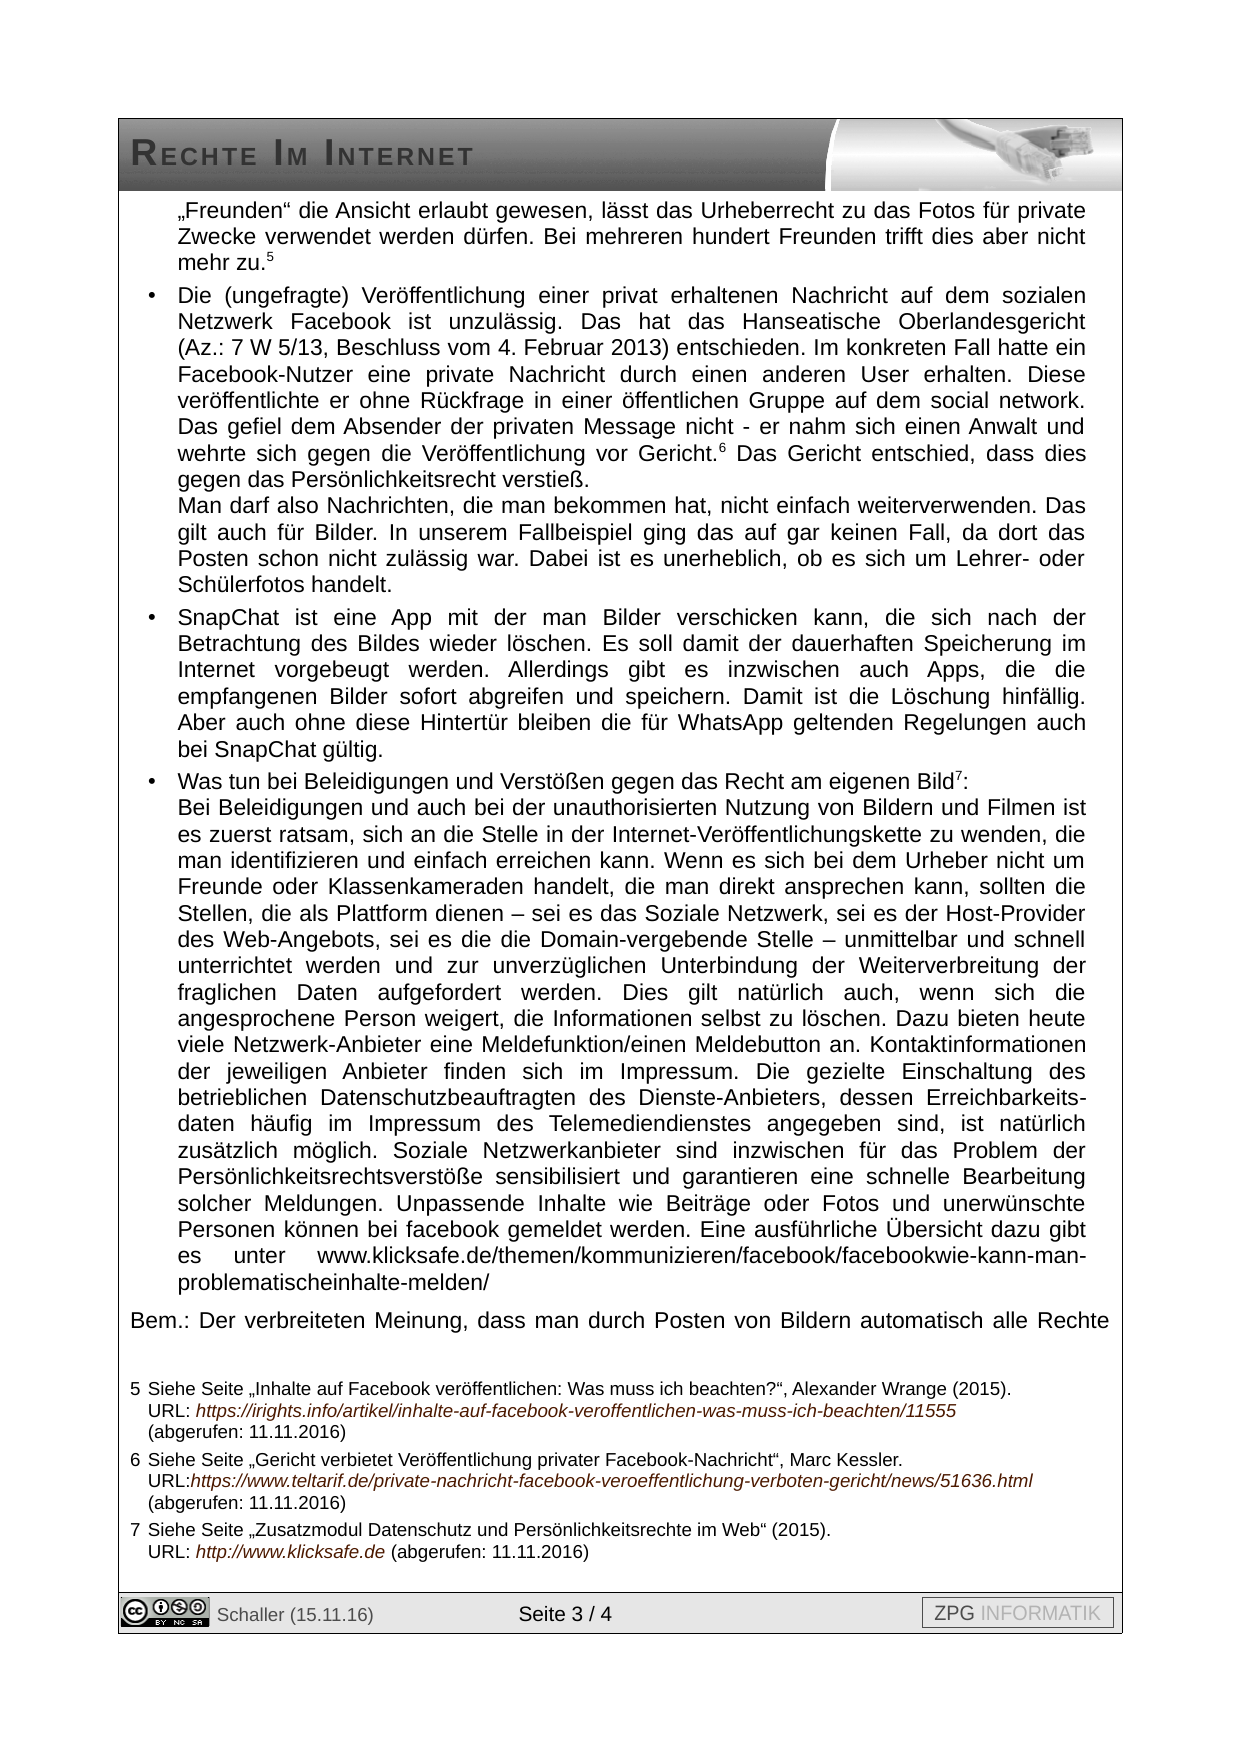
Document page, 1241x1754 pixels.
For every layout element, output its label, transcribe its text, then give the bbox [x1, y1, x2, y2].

text Bem.: Der verbreiteten Meinung, dass man durch Posten von Bildern automatisch alle Rechte [130, 1307, 1110, 1333]
list „Freunden“ die Ansicht erlaubt gewesen, lässt das Urheberrecht zu das Fotos für private Zwecke verwendet werden dürfen. Bei mehreren hundert Freunden trifft dies aber nicht mehr zu. [148, 197, 1087, 276]
picture [119, 119, 1122, 191]
list Siehe Seite „Gericht verbietet Veröffentlichung privater Facebook-Nachricht“, Marc Kessler. URL:https://www.teltarif.de/private-nachricht-facebook-veroeffentlichung-verboten-gericht/news/51636.html (abgerufen: 11.11.2016) [130, 1449, 1110, 1513]
list SnapChat ist eine App mit der man Bilder verschicken kann, die sich nach der Betrachtung des Bildes wieder löschen. Es soll damit der dauerhaften Speicherung im Internet vorgebeugt werden. Allerdings gibt es inzwischen auch Apps, die die empfangenen Bilder sofort abgreifen und speichern. Damit ist die Löschung hinfällig. Aber auch ohne diese Hintertür bleiben die für WhatsApp geltenden Regelungen auch bei SnapChat gültig. [148, 604, 1087, 762]
list Siehe Seite „Inhalte auf Facebook veröffentlichen: Was muss ich beachten?“, Alexander Wrange (2015). URL: https://irights.info/artikel/inhalte-auf-facebook-veroffentlichen-was-muss-ich-beachten/11555 (abgerufen: 11.11.2016) [130, 1378, 1110, 1443]
list Siehe Seite „Zusatzmodul Datenschutz und Persönlichkeitsrechte im Web“ (2015). URL: http://www.klicksafe.de (abgerufen: 11.11.2016) [130, 1519, 1110, 1562]
list Die (ungefragte) Veröffentlichung einer privat erhaltenen Nachricht auf dem sozialen Netzwerk Facebook ist unzulässig. Das hat das Hanseatische Oberlandesgericht (Az.: 7 W 5/13, Beschluss vom 4. Februar 2013) entschieden. Im konkreten Fall hatte ein Facebook-Nutzer eine private Nachricht durch einen anderen User erhalten. Diese veröffentlichte er ohne Rückfrage in einer öffentlichen Gruppe auf dem social network. Das gefiel dem Absender der privaten Message nicht - er nahm sich einen Anwalt und wehrte sich gegen die Veröffentlichung vor Gericht. Das Gericht entschied, dass dies gegen das Persönlichkeitsrecht verstieß. Man darf also Nachrichten, die man bekommen hat, nicht einfach weiterverwenden. Das gilt auch für Bilder. In unserem Fallbeispiel ging das auf gar keinen Fall, da dort das Posten schon nicht zulässig war. Dabei ist es unerheblich, ob es sich um Lehrer- oder Schülerfotos handelt. [148, 282, 1087, 598]
picture [120, 1597, 210, 1627]
list Was tun bei Beleidigungen und Verstößen gegen das Recht am eigenen Bild: Bei Beleidigungen und auch bei der unauthorisierten Nutzung von Bildern und Filmen ist es zuerst ratsam, sich an die Stelle in der Internet-Veröffentlichungskette zu wenden, die man identifizieren und einfach erreichen kann. Wenn es sich bei dem Urheber nicht um Freunde oder Klassenkameraden handelt, die man direkt ansprechen kann, sollten die Stellen, die als Plattform dienen – sei es das Soziale Netzwerk, sei es der Host-Provider des Web-Angebots, sei es die die Domain-vergebende Stelle – unmittelbar und schnell unterrichtet werden und zur unverzüglichen Unterbindung der Weiterverbreitung der fraglichen Daten aufgefordert werden. Dies gilt natürlich auch, wenn sich die angesprochene Person weigert, die Informationen selbst zu löschen. Dazu bieten heute viele Netzwerk-Anbieter eine Meldefunktion/einen Meldebutton an. Kontakt­informationen der jeweiligen Anbieter finden sich im Impressum. Die gezielte Einschaltung des betrieblichen Datenschutzbeauftragten des Dienste-Anbieters, dessen Erreichbarkeits­daten häufig im Impressum des Telemediendienstes angegeben sind, ist natürlich zusätzlich möglich. Soziale Netzwerkanbieter sind inzwischen für das Problem der Persönlichkeitsrechtsverstöße sensibilisiert und garantieren eine schnelle Bearbeitung solcher Meldungen. Unpassende Inhalte wie Beiträge oder Fotos und unerwünschte Personen können bei facebook gemeldet werden. Eine ausführliche Übersicht dazu gibt es unter www.klicksafe.de/themen/kommunizieren/facebook/face­bookwie-kann-man-problematischeinhalte-melden/ [148, 768, 1087, 1295]
